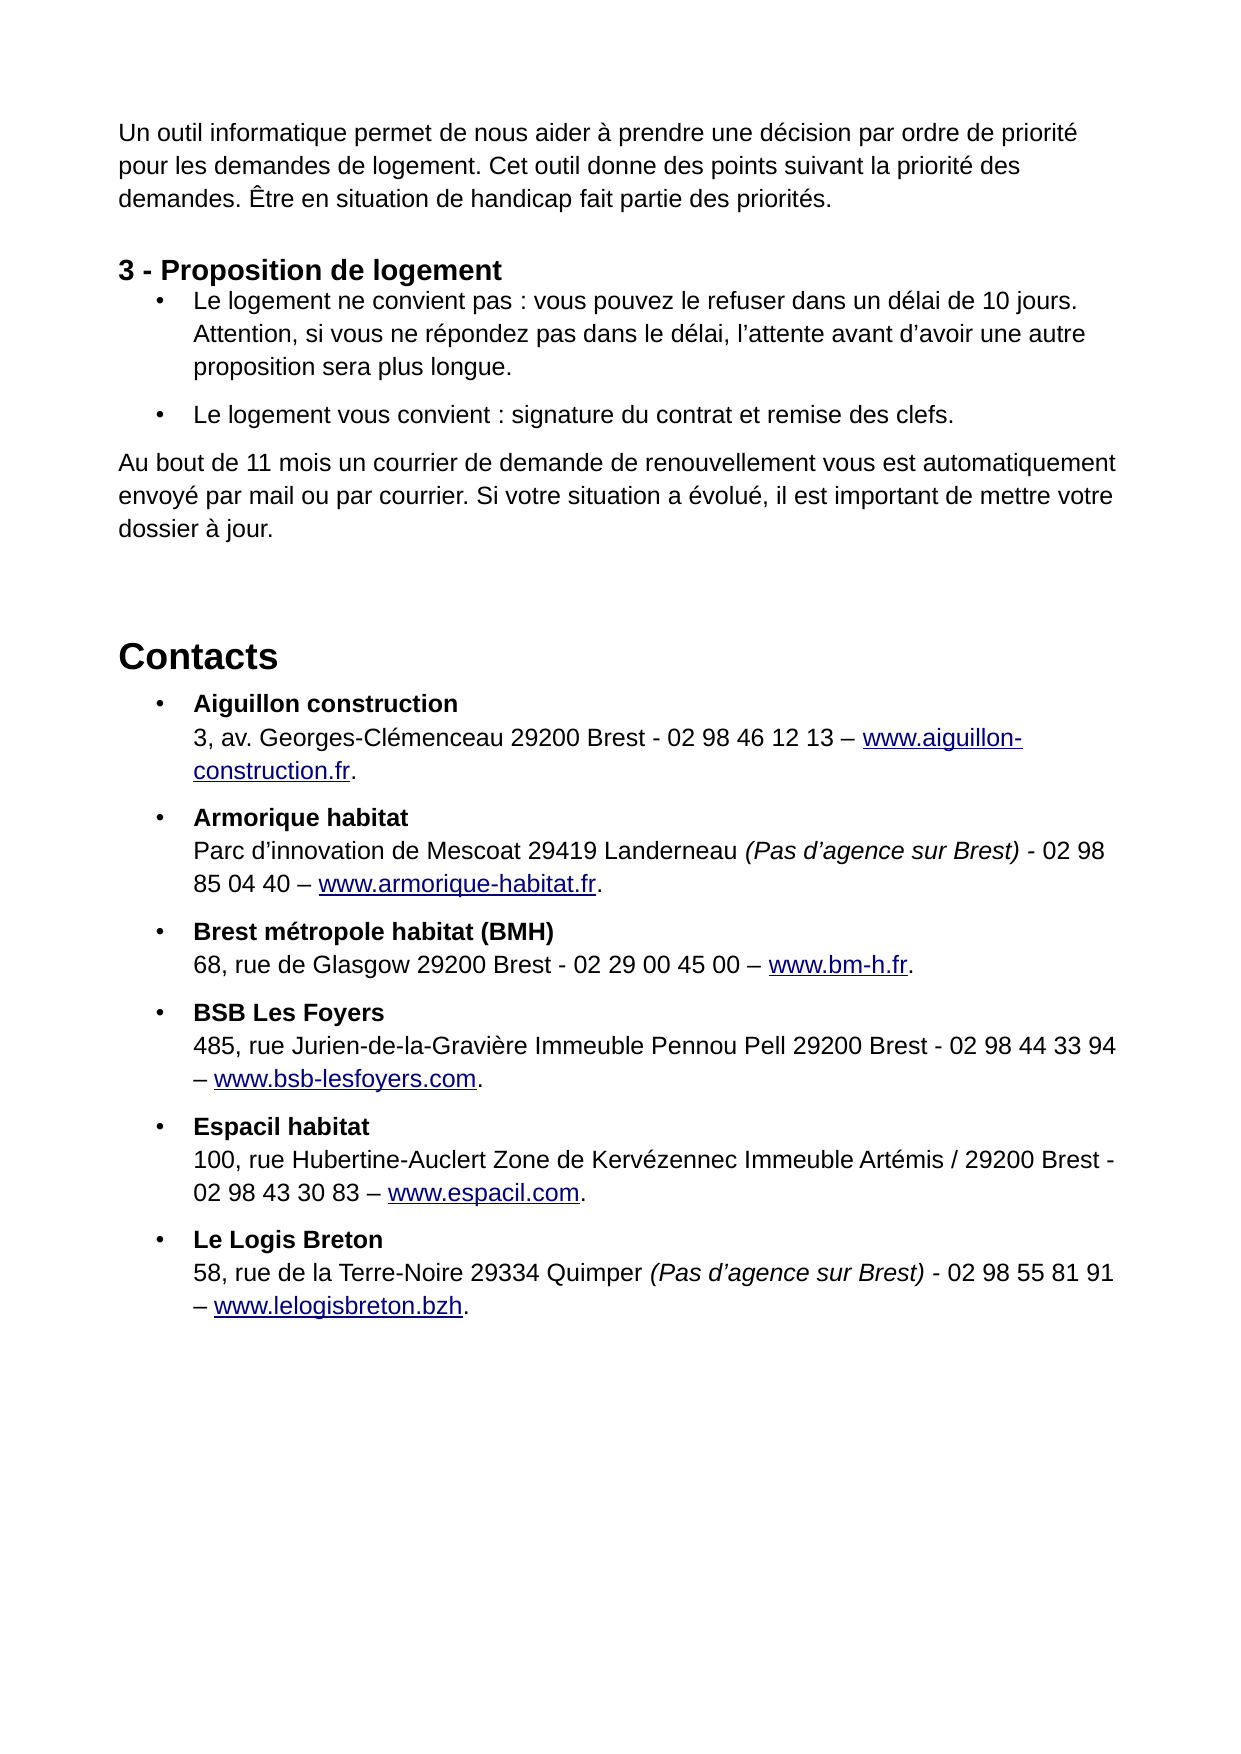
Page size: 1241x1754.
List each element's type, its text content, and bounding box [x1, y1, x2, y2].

list Le logement ne convient pas : vous pouvez le refuser dans un délai de 10 jours. Attention, si vous ne répondez pas dans le délai, l’attente avant d’avoir une autre proposition sera plus longue. [156, 286, 1122, 381]
subtitle Contacts [118, 634, 1122, 677]
list Brest métropole habitat (BMH) 68, rue de Glasgow 29200 Brest - 02 29 00 45 00 – www.bm-h.fr. [156, 917, 1122, 979]
list Le Logis Breton 58, rue de la Terre-Noire 29334 Quimper (Pas d’agence sur Brest) - 02 98 55 81 91 – www.lelogisbreton.bzh. [156, 1225, 1122, 1320]
list Aiguillon construction 3, av. Georges-Clémenceau 29200 Brest - 02 98 46 12 13 – www.aiguillon-construction.fr. [156, 689, 1122, 784]
text Au bout de 11 mois un courrier de demande de renouvellement vous est automatiquement envoyé par mail ou par courrier. Si votre situation a évolué, il est important de mettre votre dossier à jour. [118, 448, 1122, 542]
list Armorique habitat Parc d’innovation de Mescoat 29419 Landerneau (Pas d’agence sur Brest) - 02 98 85 04 40 – www.armorique-habitat.fr. [156, 803, 1122, 898]
list Espacil habitat 100, rue Hubertine-Auclert Zone de Kervézennec Immeuble Artémis / 29200 Brest - 02 98 43 30 83 – www.espacil.com. [156, 1111, 1122, 1206]
list BSB Les Foyers 485, rue Jurien-de-la-Gravière Immeuble Pennou Pell 29200 Brest - 02 98 44 33 94 – www.bsb-lesfoyers.com. [156, 998, 1122, 1093]
text Un outil informatique permet de nous aider à prendre une décision par ordre de priorité pour les demandes de logement. Cet outil donne des points suivant la priorité des demandes. Être en situation de handicap fait partie des priorités. [118, 118, 1122, 213]
subtitle 3 - Proposition de logement [118, 253, 1122, 286]
list Le logement vous convient : signature du contrat et remise des clefs. [156, 400, 1122, 429]
